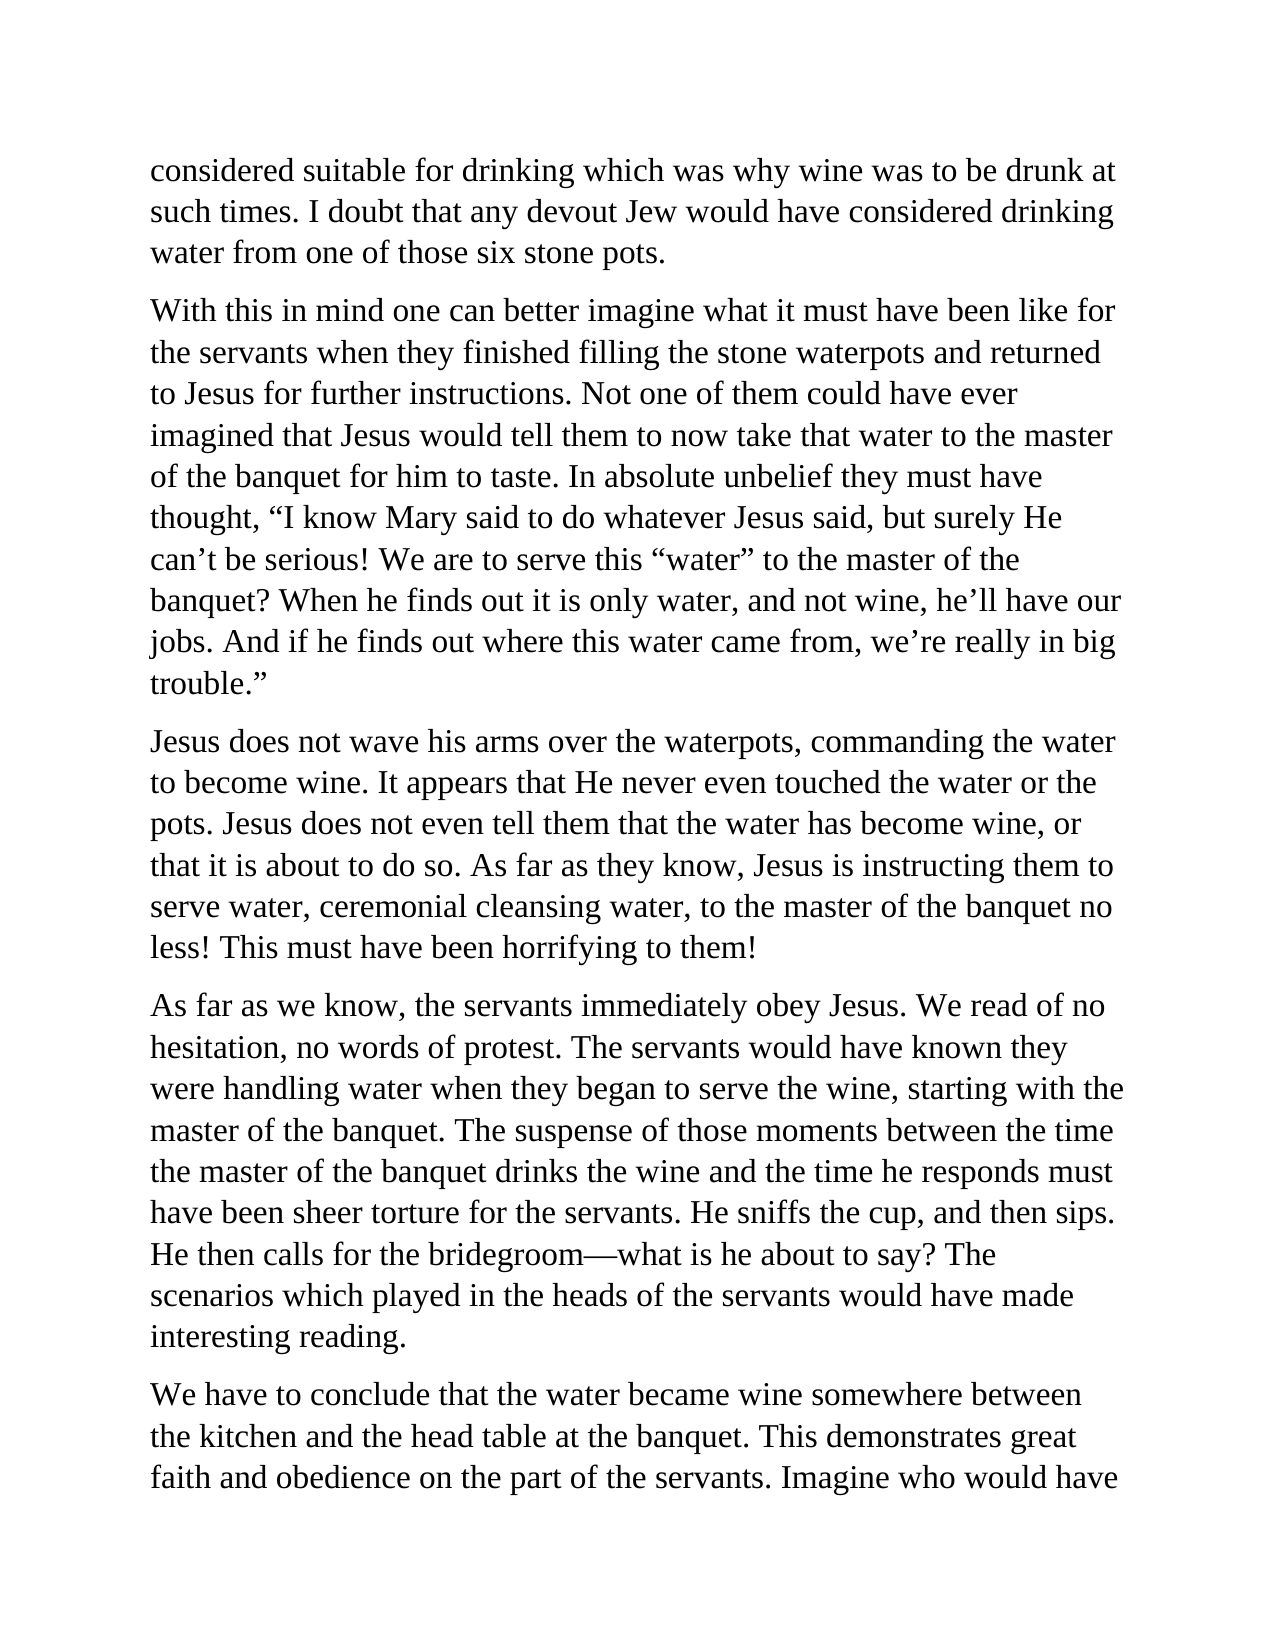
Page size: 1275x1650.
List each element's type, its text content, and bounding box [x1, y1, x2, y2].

text As far as we know, the servants immediately obey Jesus. We read of no hesitation, no words of protest. The servants would have known they were handling water when they began to serve the wine, starting with the master of the banquet. The suspense of those moments between the time the master of the banquet drinks the wine and the time he responds must have been sheer torture for the servants. He sniffs the cup, and then sips. He then calls for the bridegroom—what is he about to say? The scenarios which played in the heads of the servants would have made interesting reading. [150, 986, 1125, 1355]
text We have to conclude that the water became wine somewhere between the kitchen and the head table at the banquet. This demonstrates great faith and obedience on the part of the servants. Imagine who would have [150, 1374, 1125, 1496]
text Jesus does not wave his arms over the waterpots, commanding the water to become wine. It appears that He never even touched the water or the pots. Jesus does not even tell them that the water has become wine, or that it is about to do so. As far as they know, Jesus is instructing them to serve water, ceremonial cleansing water, to the master of the banquet no less! This must have been horrifying to them! [150, 721, 1125, 966]
text With this in mind one can better imagine what it must have been like for the servants when they finished filling the stone waterpots and returned to Jesus for further instructions. Not one of them could have ever imagined that Jesus would tell them to now take that water to the master of the banquet for him to taste. In absolute unbelief they must have thought, “I know Mary said to do whatever Jesus said, but surely He can’t be serious! We are to serve this “water” to the master of the banquet? When he finds out it is only water, and not wine, he’ll have our jobs. And if he finds out where this water came from, we’re really in big trouble.” [150, 291, 1125, 701]
text considered suitable for drinking which was why wine was to be drunk at such times. I doubt that any devout Jew would have considered drinking water from one of those six stone pots. [150, 150, 1125, 271]
